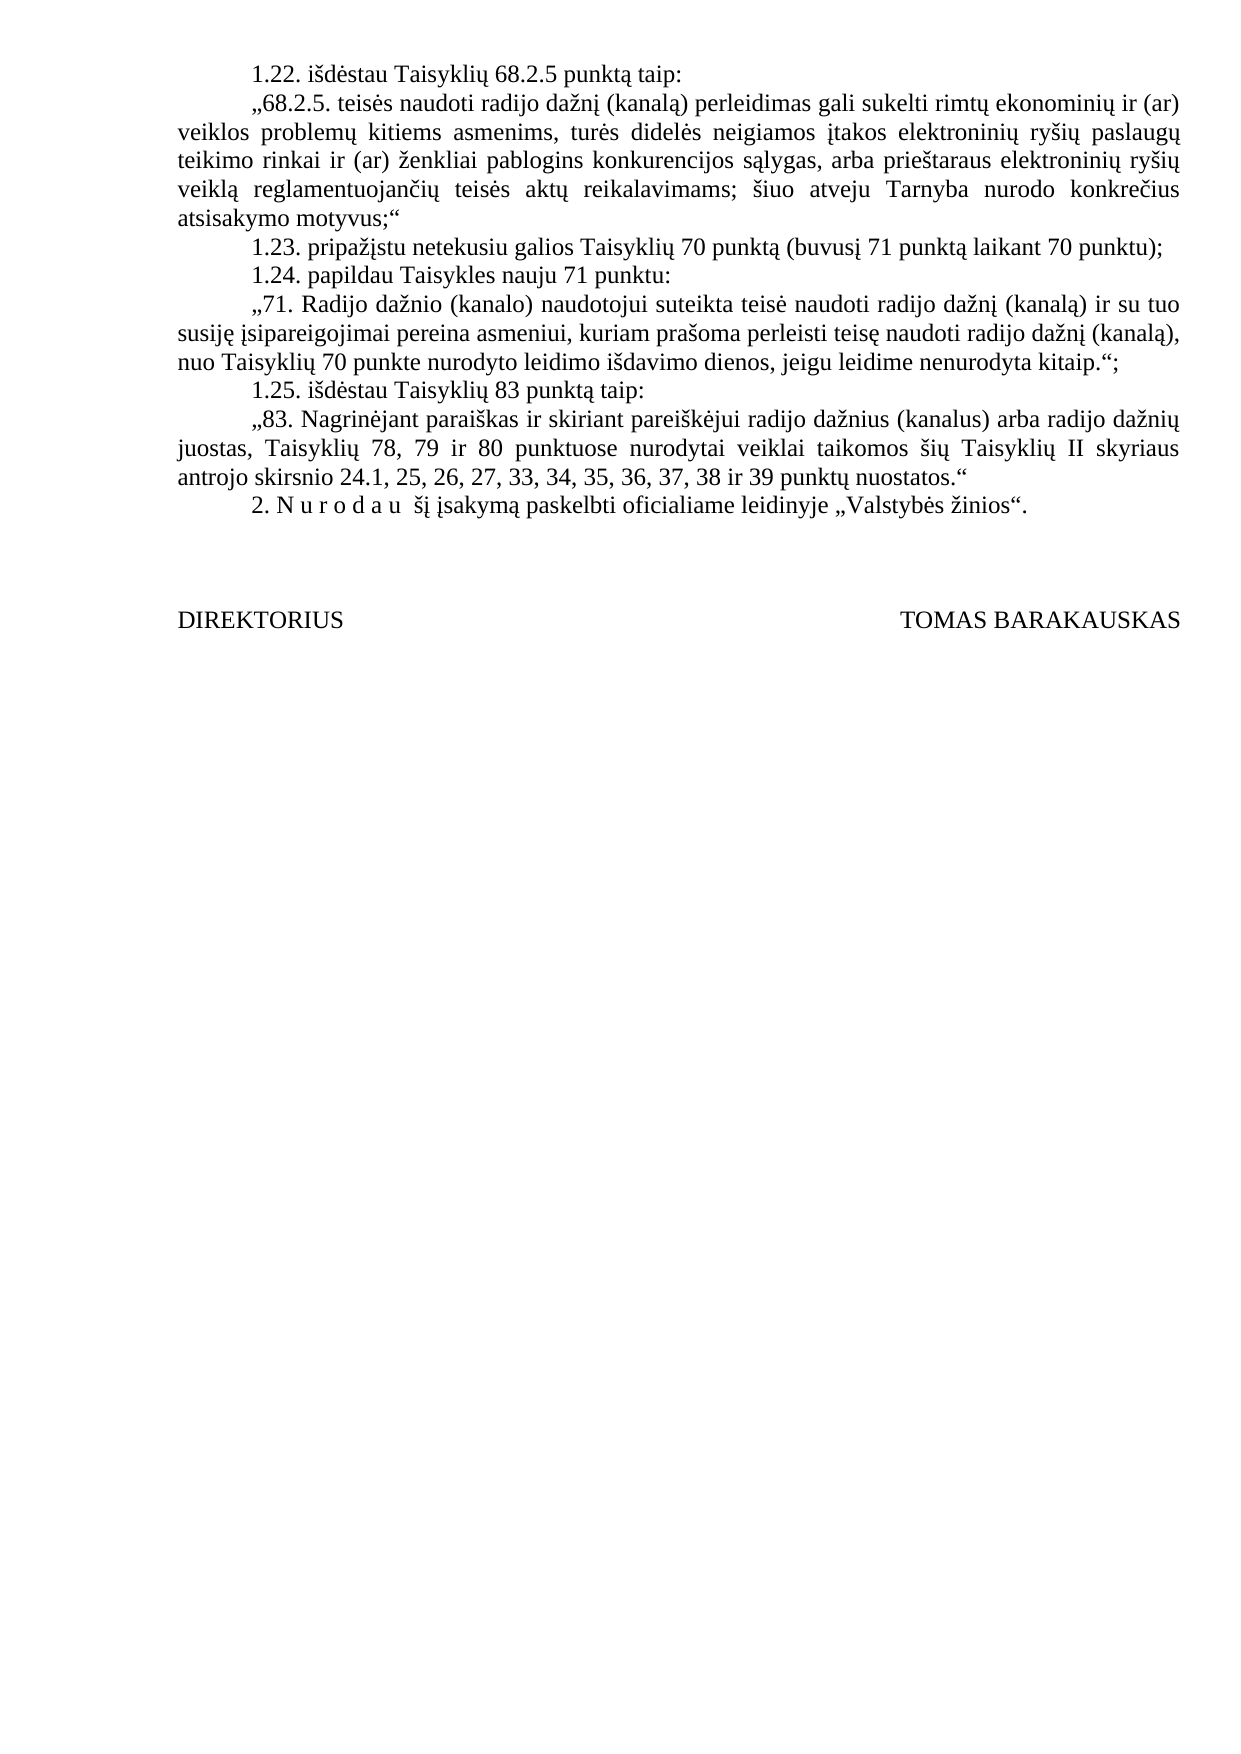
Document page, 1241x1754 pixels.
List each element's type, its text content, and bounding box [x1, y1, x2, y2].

text DIREKTORIUS TOMAS BARAKAUSKAS [177, 605, 1181, 634]
text „83. Nagrinėjant paraiškas ir skiriant pareiškėjui radijo dažnius (kanalus) arba radijo dažnių juostas, Taisyklių 78, 79 ir 80 punktuose nurodytai veiklai taikomos šių Taisyklių II skyriaus antrojo skirsnio 24.1, 25, 26, 27, 33, 34, 35, 36, 37, 38 ir 39 punktų nuostatos.“ [177, 404, 1181, 490]
text 1.25. išdėstau Taisyklių 83 punktą taip: [177, 375, 1181, 404]
text 1.23. pripažįstu netekusiu galios Taisyklių 70 punktą (buvusį 71 punktą laikant 70 punktu); [177, 232, 1181, 260]
text „68.2.5. teisės naudoti radijo dažnį (kanalą) perleidimas gali sukelti rimtų ekonominių ir (ar) veiklos problemų kitiems asmenims, turės didelės neigiamos įtakos elektroninių ryšių paslaugų teikimo rinkai ir (ar) ženkliai pablogins konkurencijos sąlygas, arba prieštaraus elektroninių ryšių veiklą reglamentuojančių teisės aktų reikalavimams; šiuo atveju Tarnyba nurodo konkrečius atsisakymo motyvus;“ [177, 88, 1181, 232]
text „71. Radijo dažnio (kanalo) naudotojui suteikta teisė naudoti radijo dažnį (kanalą) ir su tuo susiję įsipareigojimai pereina asmeniui, kuriam prašoma perleisti teisę naudoti radijo dažnį (kanalą), nuo Taisyklių 70 punkte nurodyto leidimo išdavimo dienos, jeigu leidime nenurodyta kitaip.“; [177, 289, 1181, 375]
text 1.22. išdėstau Taisyklių 68.2.5 punktą taip: [177, 59, 1181, 88]
text 2. Nurodau šį įsakymą paskelbti oficialiame leidinyje „Valstybės žinios“. [177, 490, 1181, 519]
text 1.24. papildau Taisykles nauju 71 punktu: [177, 260, 1181, 289]
